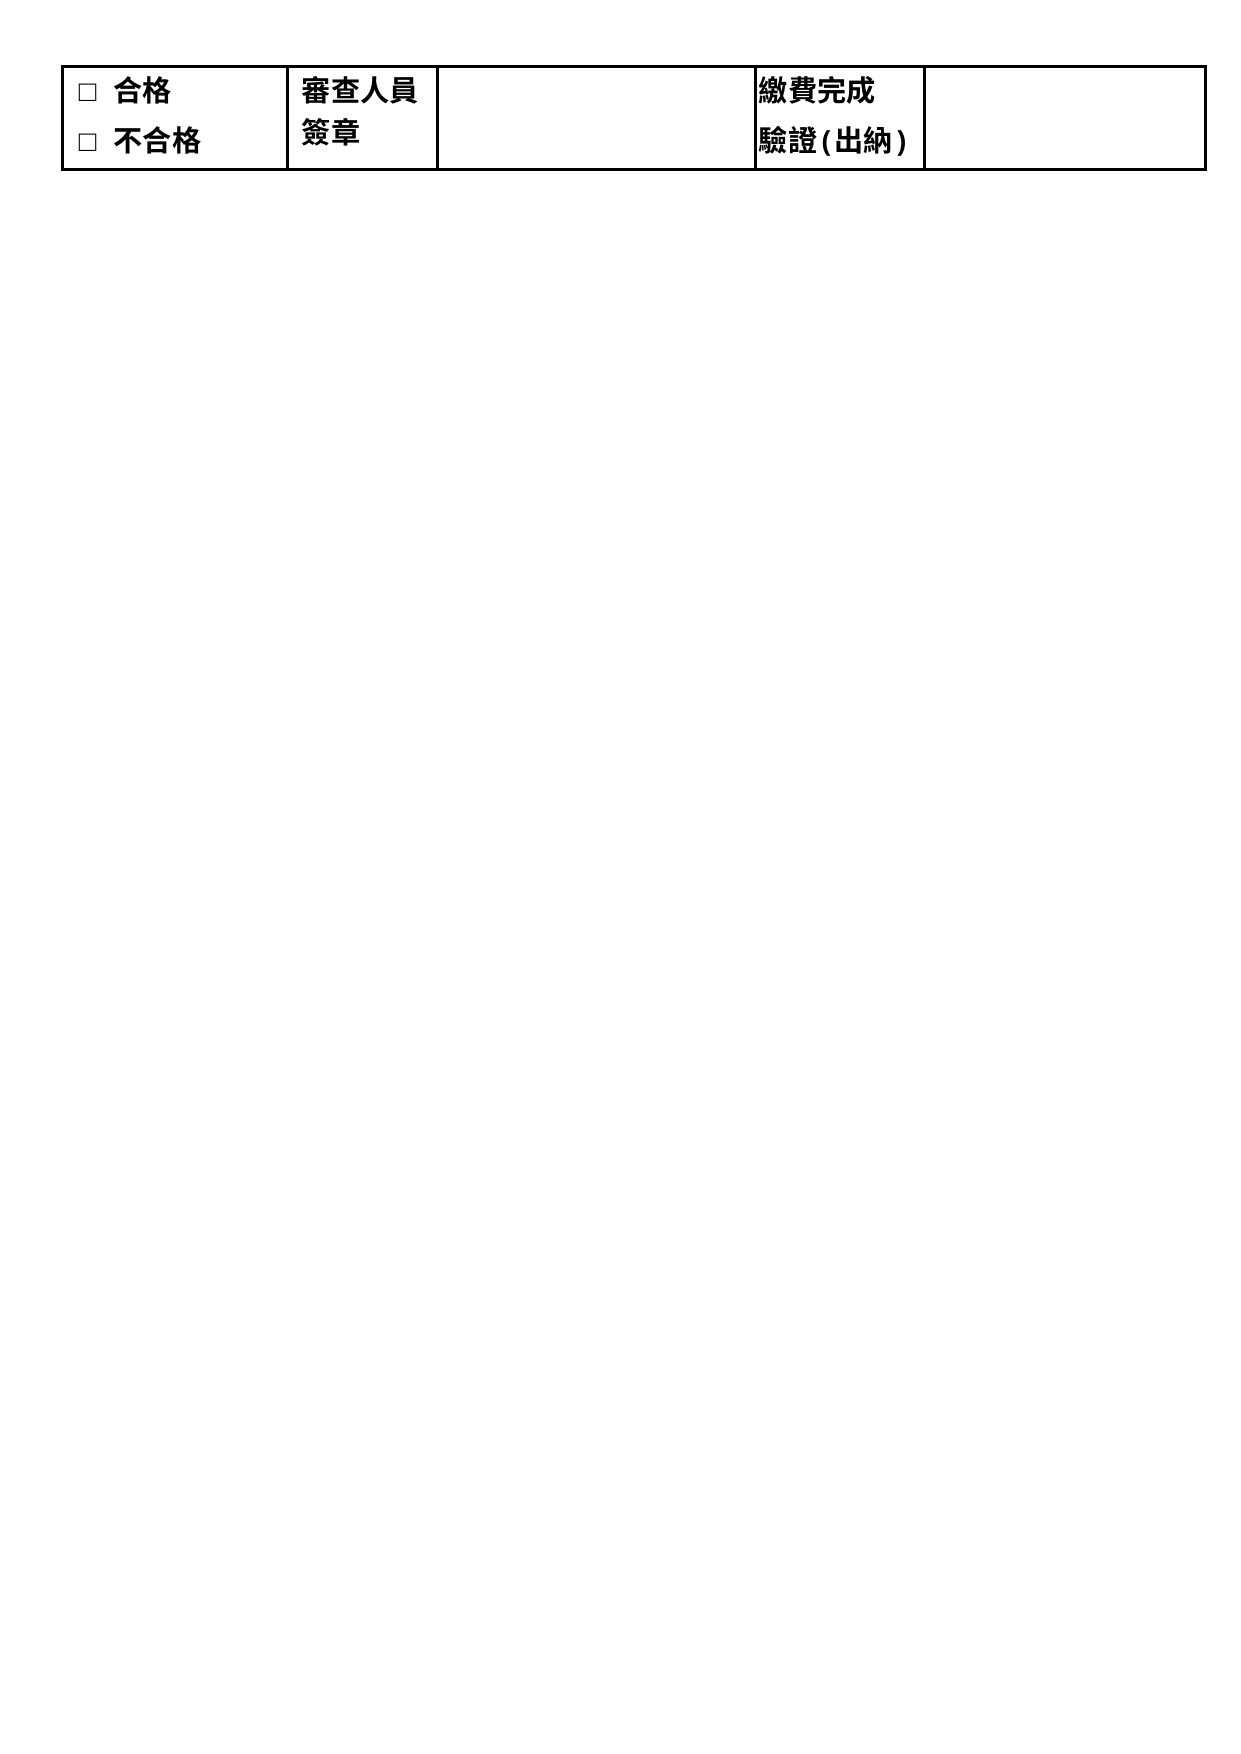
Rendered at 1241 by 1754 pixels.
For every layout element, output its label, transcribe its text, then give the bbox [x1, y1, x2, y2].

table_header 繳費完成 驗證(出納) [757, 68, 923, 168]
table_header □ 合格 □ 不合格 [64, 68, 286, 168]
table_header [926, 68, 1204, 168]
table_header 審查人員簽章 [289, 68, 436, 168]
table_header [439, 68, 754, 168]
